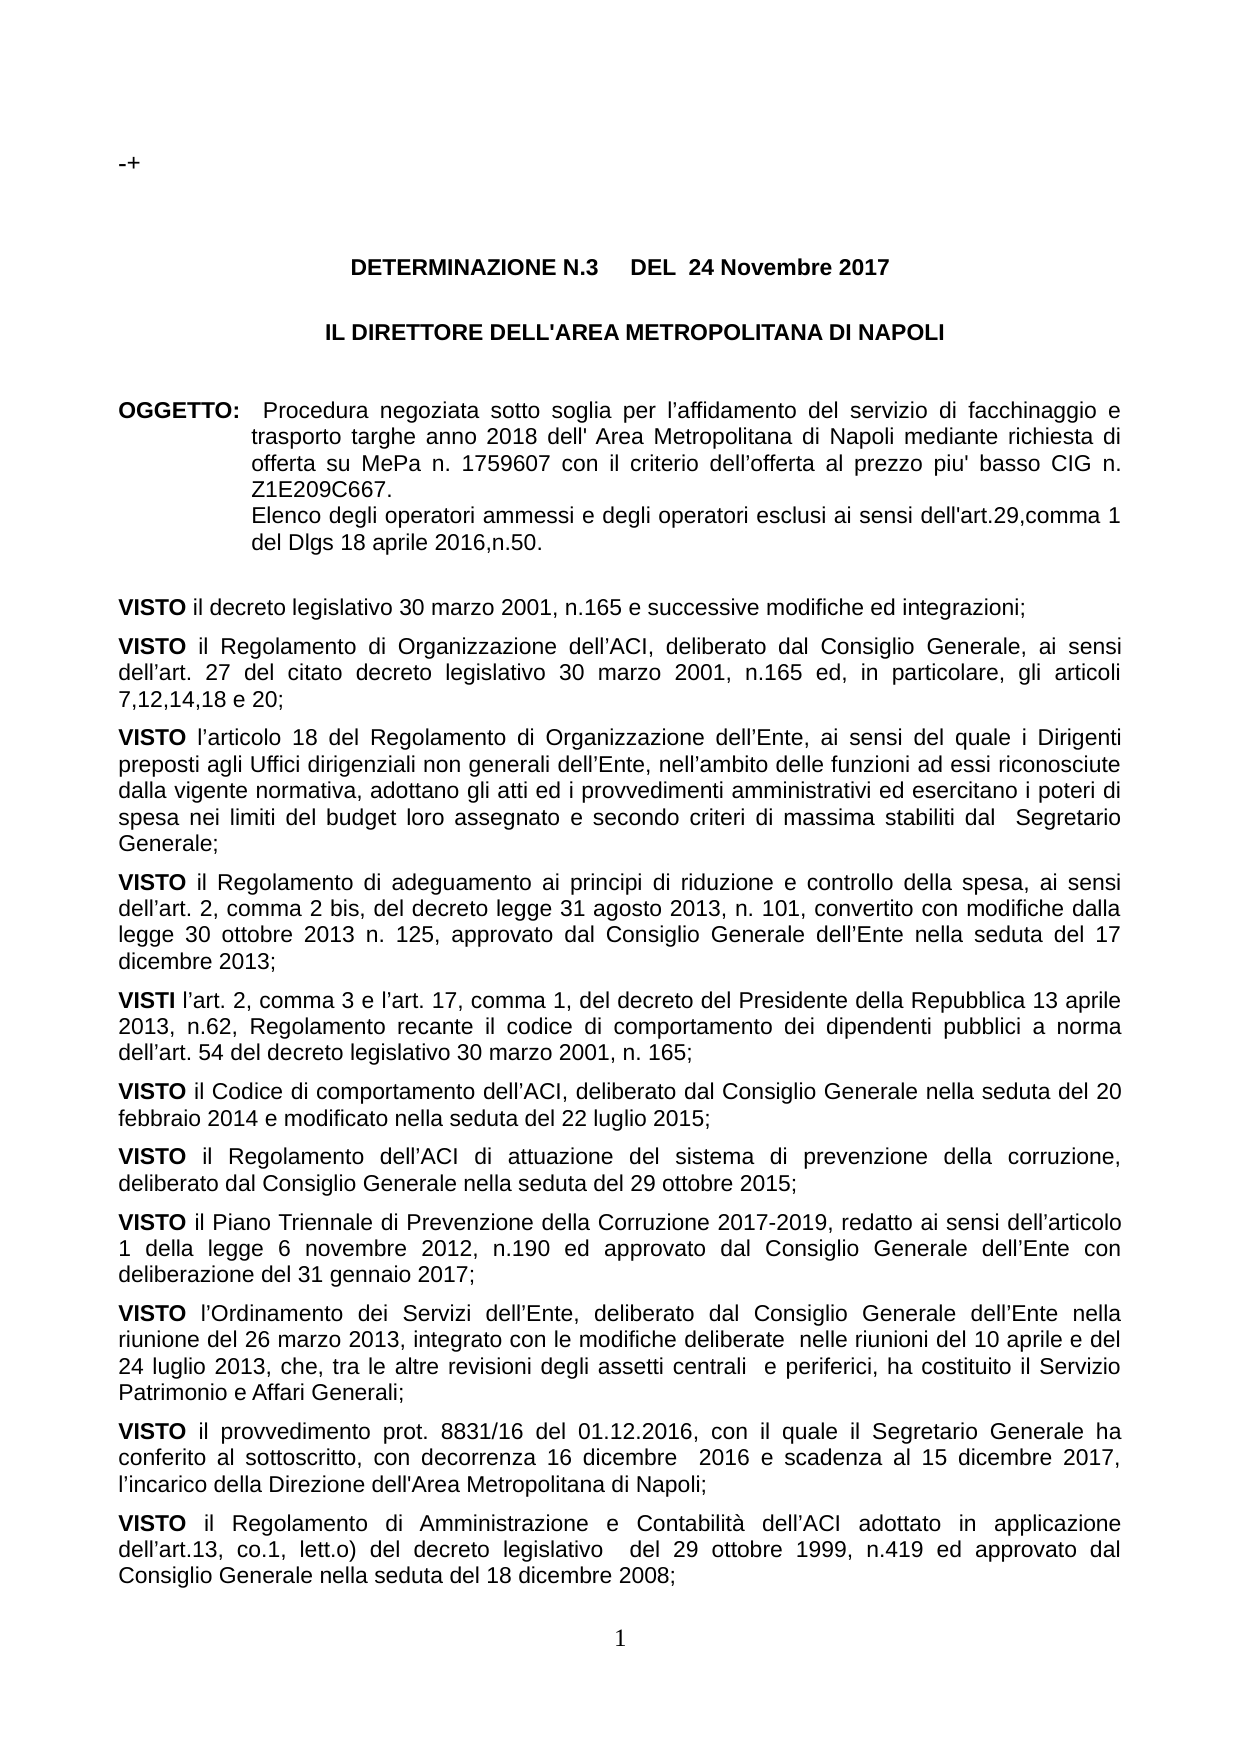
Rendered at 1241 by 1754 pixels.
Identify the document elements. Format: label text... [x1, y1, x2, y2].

subtitle DETERMINAZIONE N.3 DEL 24 Novembre 2017 [118, 254, 1122, 280]
text VISTO l’articolo 18 del Regolamento di Organizzazione dell’Ente, ai sensi del quale i Dirigenti preposti agli Uffici dirigenziali non generali dell’Ente, nell’ambito delle funzioni ad essi riconosciute dalla vigente normativa, adottano gli atti ed i provvedimenti amministrativi ed esercitano i poteri di spesa nei limiti del budget loro assegnato e secondo criteri di massima stabiliti dal Segretario Generale; [118, 724, 1122, 856]
text VISTO il Piano Triennale di Prevenzione della Corruzione 2017-2019, redatto ai sensi dell’articolo 1 della legge 6 novembre 2012, n.190 ed approvato dal Consiglio Generale dell’Ente con deliberazione del 31 gennaio 2017; [118, 1208, 1122, 1288]
text VISTO l’Ordinamento dei Servizi dell’Ente, deliberato dal Consiglio Generale dell’Ente nella riunione del 26 marzo 2013, integrato con le modifiche deliberate nelle riunioni del 10 aprile e del 24 luglio 2013, che, tra le altre revisioni degli assetti centrali e periferici, ha costituito il Servizio Patrimonio e Affari Generali; [118, 1300, 1122, 1406]
text -+ [118, 148, 1122, 176]
text VISTO il decreto legislativo 30 marzo 2001, n.165 e successive modifiche ed integrazioni; [118, 594, 1122, 620]
text VISTO il provvedimento prot. 8831/16 del 01.12.2016, con il quale il Segretario Generale ha conferito al sottoscritto, con decorrenza 16 dicembre 2016 e scadenza al 15 dicembre 2017, l’incarico della Direzione dell'Area Metropolitana di Napoli; [118, 1418, 1122, 1497]
text VISTI l’art. 2, comma 3 e l’art. 17, comma 1, del decreto del Presidente della Repubblica 13 aprile 2013, n.62, Regolamento recante il codice di comportamento dei dipendenti pubblici a norma dell’art. 54 del decreto legislativo 30 marzo 2001, n. 165; [118, 987, 1122, 1066]
text VISTO il Regolamento di Amministrazione e Contabilità dell’ACI adottato in applicazione dell’art.13, co.1, lett.o) del decreto legislativo del 29 ottobre 1999, n.419 ed approvato dal Consiglio Generale nella seduta del 18 dicembre 2008; [118, 1509, 1122, 1589]
subtitle IL DIRETTORE DELL'AREA METROPOLITANA DI NAPOLI [118, 319, 1152, 346]
text VISTO il Regolamento di Organizzazione dell’ACI, deliberato dal Consiglio Generale, ai sensi dell’art. 27 del citato decreto legislativo 30 marzo 2001, n.165 ed, in particolare, gli articoli 7,12,14,18 e 20; [118, 633, 1122, 712]
text Elenco degli operatori ammessi e degli operatori esclusi ai sensi dell'art.29,comma 1 del Dlgs 18 aprile 2016,n.50. [118, 502, 1122, 555]
text VISTO il Codice di comportamento dell’ACI, deliberato dal Consiglio Generale nella seduta del 20 febbraio 2014 e modificato nella seduta del 22 luglio 2015; [118, 1078, 1122, 1131]
text VISTO il Regolamento dell’ACI di attuazione del sistema di prevenzione della corruzione, deliberato dal Consiglio Generale nella seduta del 29 ottobre 2015; [118, 1143, 1122, 1196]
text VISTO il Regolamento di adeguamento ai principi di riduzione e controllo della spesa, ai sensi dell’art. 2, comma 2 bis, del decreto legge 31 agosto 2013, n. 101, convertito con modifiche dalla legge 30 ottobre 2013 n. 125, approvato dal Consiglio Generale dell’Ente nella seduta del 17 dicembre 2013; [118, 869, 1122, 974]
text OGGETTO: Procedura negoziata sotto soglia per l’affidamento del servizio di facchinaggio e trasporto targhe anno 2018 dell' Area Metropolitana di Napoli mediante richiesta di offerta su MePa n. 1759607 con il criterio dell’offerta al prezzo piu' basso CIG n. Z1E209C667. [118, 397, 1122, 502]
